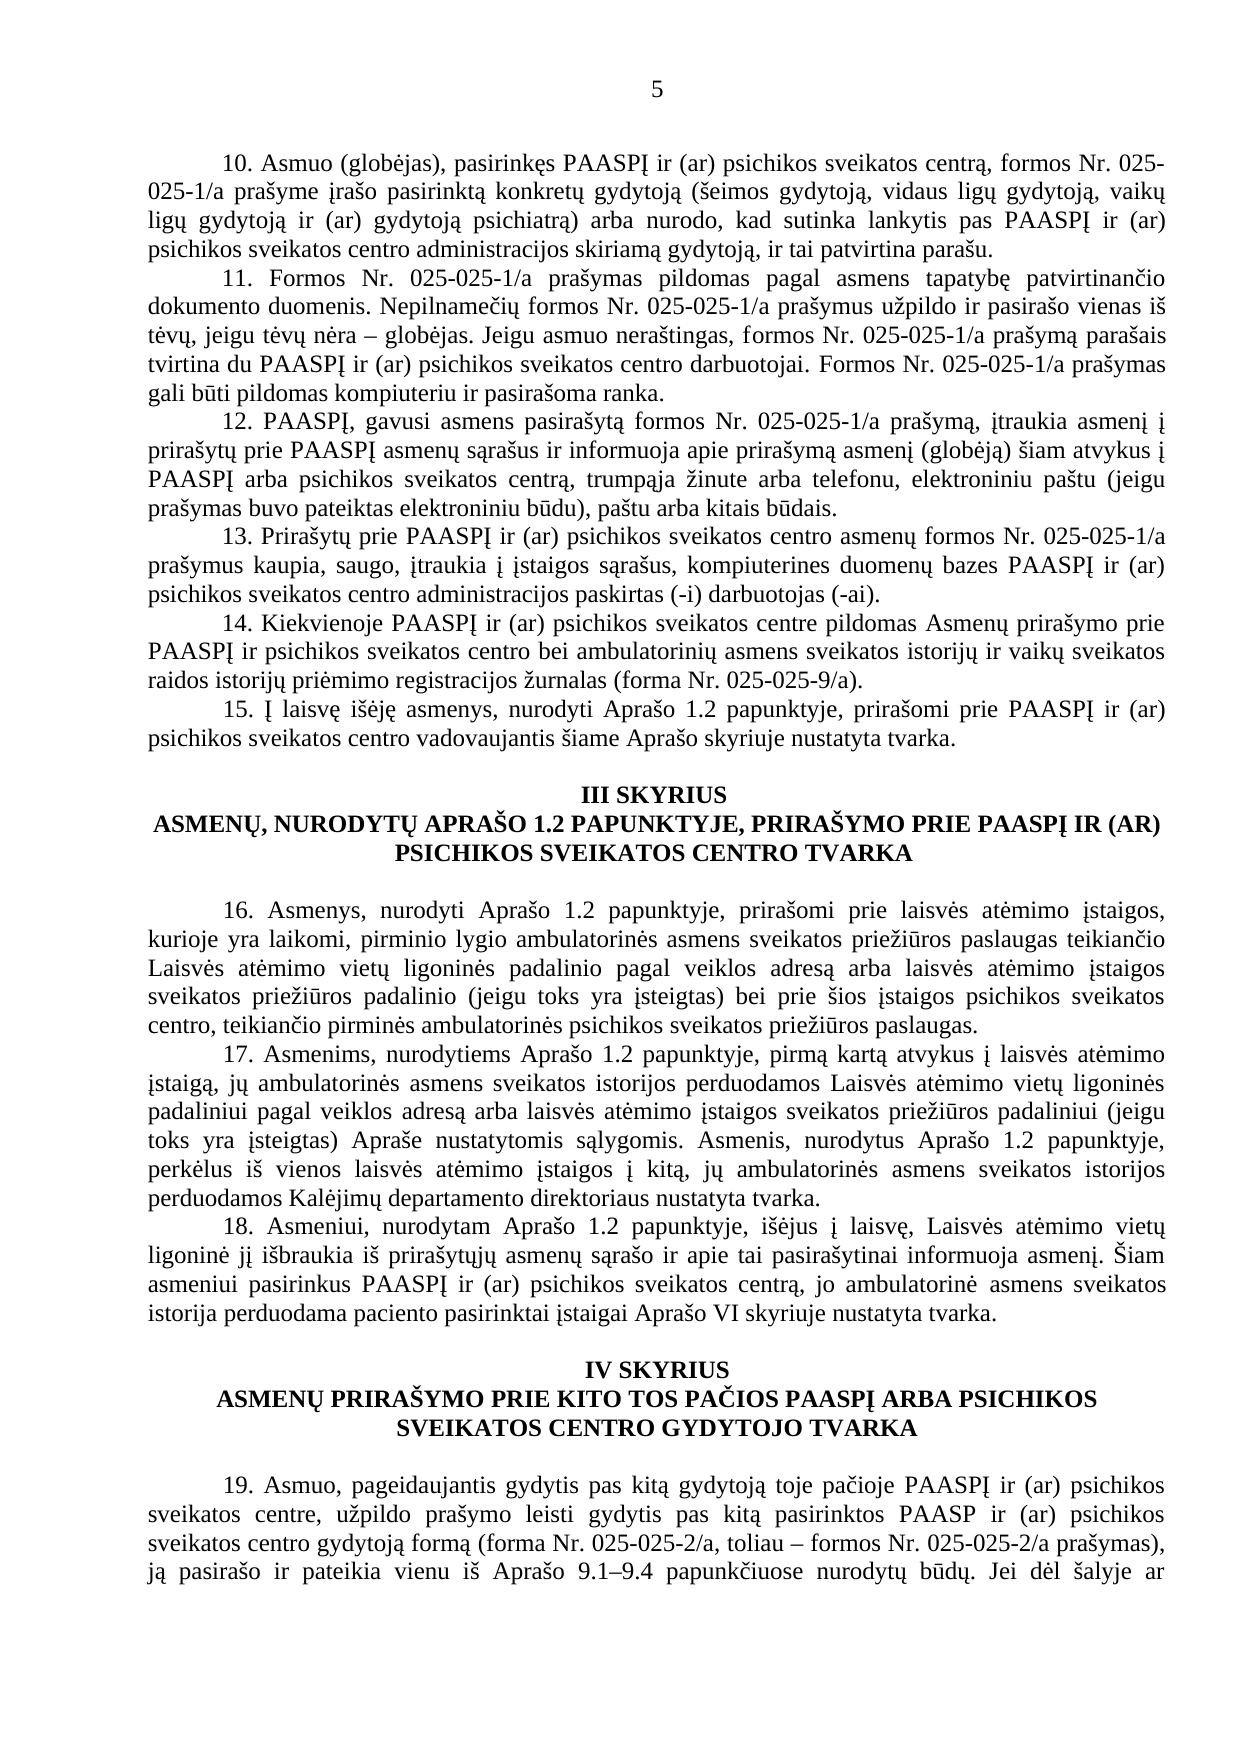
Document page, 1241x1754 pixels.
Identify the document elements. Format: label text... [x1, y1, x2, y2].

text 17. Asmenims, nurodytiems Aprašo 1.2 papunktyje, pirmą kartą atvykus į laisvės atėmimo įstaigą, jų ambulatorinės asmens sveikatos istorijos perduodamos Laisvės atėmimo vietų ligoninės padaliniui pagal veiklos adresą arba laisvės atėmimo įstaigos sveikatos priežiūros padaliniui (jeigu toks yra įsteigtas) Apraše nustatytomis sąlygomis. Asmenis, nurodytus Aprašo 1.2 papunktyje, perkėlus iš vienos laisvės atėmimo įstaigos į kitą, jų ambulatorinės asmens sveikatos istorijos perduodamos Kalėjimų departamento direktoriaus nustatyta tvarka. [148, 1039, 1166, 1211]
text 12. PAASPĮ, gavusi asmens pasirašytą formos Nr. 025-025-1/a prašymą, įtraukia asmenį į prirašytų prie PAASPĮ asmenų sąrašus ir informuoja apie prirašymą asmenį (globėją) šiam atvykus į PAASPĮ arba psichikos sveikatos centrą, trumpąja žinute arba telefonu, elektroniniu paštu (jeigu prašymas buvo pateiktas elektroniniu būdu), paštu arba kitais būdais. [148, 406, 1166, 521]
text ASMENŲ, NURODYTŲ APRAŠO 1.2 PAPUNKTYJE, PRIRAŠYMO PRIE PAASPĮ IR (AR) PSICHIKOS SVEIKATOS CENTRO TVARKA [148, 809, 1166, 866]
text 11. Formos Nr. 025-025-1/a prašymas pildomas pagal asmens tapatybę patvirtinančio dokumento duomenis. Nepilnamečių formos Nr. 025-025-1/a prašymus užpildo ir pasirašo vienas iš tėvų, jeigu tėvų nėra – globėjas. Jeigu asmuo neraštingas, formos Nr. 025-025-1/a prašymą parašais tvirtina du PAASPĮ ir (ar) psichikos sveikatos centro darbuotojai. Formos Nr. 025-025-1/a prašymas gali būti pildomas kompiuteriu ir pasirašoma ranka. [148, 263, 1166, 406]
text 14. Kiekvienoje PAASPĮ ir (ar) psichikos sveikatos centre pildomas Asmenų prirašymo prie PAASPĮ ir psichikos sveikatos centro bei ambulatorinių asmens sveikatos istorijų ir vaikų sveikatos raidos istorijų priėmimo registracijos žurnalas (forma Nr. 025-025-9/a). [148, 608, 1166, 694]
text 15. Į laisvę išėję asmenys, nurodyti Aprašo 1.2 papunktyje, prirašomi prie PAASPĮ ir (ar) psichikos sveikatos centro vadovaujantis šiame Aprašo skyriuje nustatyta tvarka. [148, 694, 1166, 751]
text ASMENŲ PRIRAŠYMO PRIE KITO TOS PAČIOS PAASPĮ ARBA PSICHIKOS SVEIKATOS CENTRO GYDYTOJO TVARKA [148, 1384, 1166, 1441]
text 18. Asmeniui, nurodytam Aprašo 1.2 papunktyje, išėjus į laisvę, Laisvės atėmimo vietų ligoninė jį išbraukia iš prirašytųjų asmenų sąrašo ir apie tai pasirašytinai informuoja asmenį. Šiam asmeniui pasirinkus PAASPĮ ir (ar) psichikos sveikatos centrą, jo ambulatorinė asmens sveikatos istorija perduodama paciento pasirinktai įstaigai Aprašo VI skyriuje nustatyta tvarka. [148, 1211, 1166, 1326]
text IV SKYRIUS [148, 1355, 1166, 1384]
text 10. Asmuo (globėjas), pasirinkęs PAASPĮ ir (ar) psichikos sveikatos centrą, formos Nr. 025-025-1/a prašyme įrašo pasirinktą konkretų gydytoją (šeimos gydytoją, vidaus ligų gydytoją, vaikų ligų gydytoją ir (ar) gydytoją psichiatrą) arba nurodo, kad sutinka lankytis pas PAASPĮ ir (ar) psichikos sveikatos centro administracijos skiriamą gydytoją, ir tai patvirtina parašu. [148, 148, 1166, 263]
text 13. Prirašytų prie PAASPĮ ir (ar) psichikos sveikatos centro asmenų formos Nr. 025-025-1/a prašymus kaupia, saugo, įtraukia į įstaigos sąrašus, kompiuterines duomenų bazes PAASPĮ ir (ar) psichikos sveikatos centro administracijos paskirtas (-i) darbuotojas (-ai). [148, 521, 1166, 608]
text 19. Asmuo, pageidaujantis gydytis pas kitą gydytoją toje pačioje PAASPĮ ir (ar) psichikos sveikatos centre, užpildo prašymo leisti gydytis pas kitą pasirinktos PAASP ir (ar) psichikos sveikatos centro gydytoją formą (forma Nr. 025-025-2/a, toliau – formos Nr. 025-025-2/a prašymas), ją pasirašo ir pateikia vienu iš Aprašo 9.1–9.4 papunkčiuose nurodytų būdų. Jei dėl šalyje ar [148, 1470, 1166, 1585]
text 16. Asmenys, nurodyti Aprašo 1.2 papunktyje, prirašomi prie laisvės atėmimo įstaigos, kurioje yra laikomi, pirminio lygio ambulatorinės asmens sveikatos priežiūros paslaugas teikiančio Laisvės atėmimo vietų ligoninės padalinio pagal veiklos adresą arba laisvės atėmimo įstaigos sveikatos priežiūros padalinio (jeigu toks yra įsteigtas) bei prie šios įstaigos psichikos sveikatos centro, teikiančio pirminės ambulatorinės psichikos sveikatos priežiūros paslaugas. [148, 895, 1166, 1039]
text III SKYRIUS [148, 780, 1166, 809]
